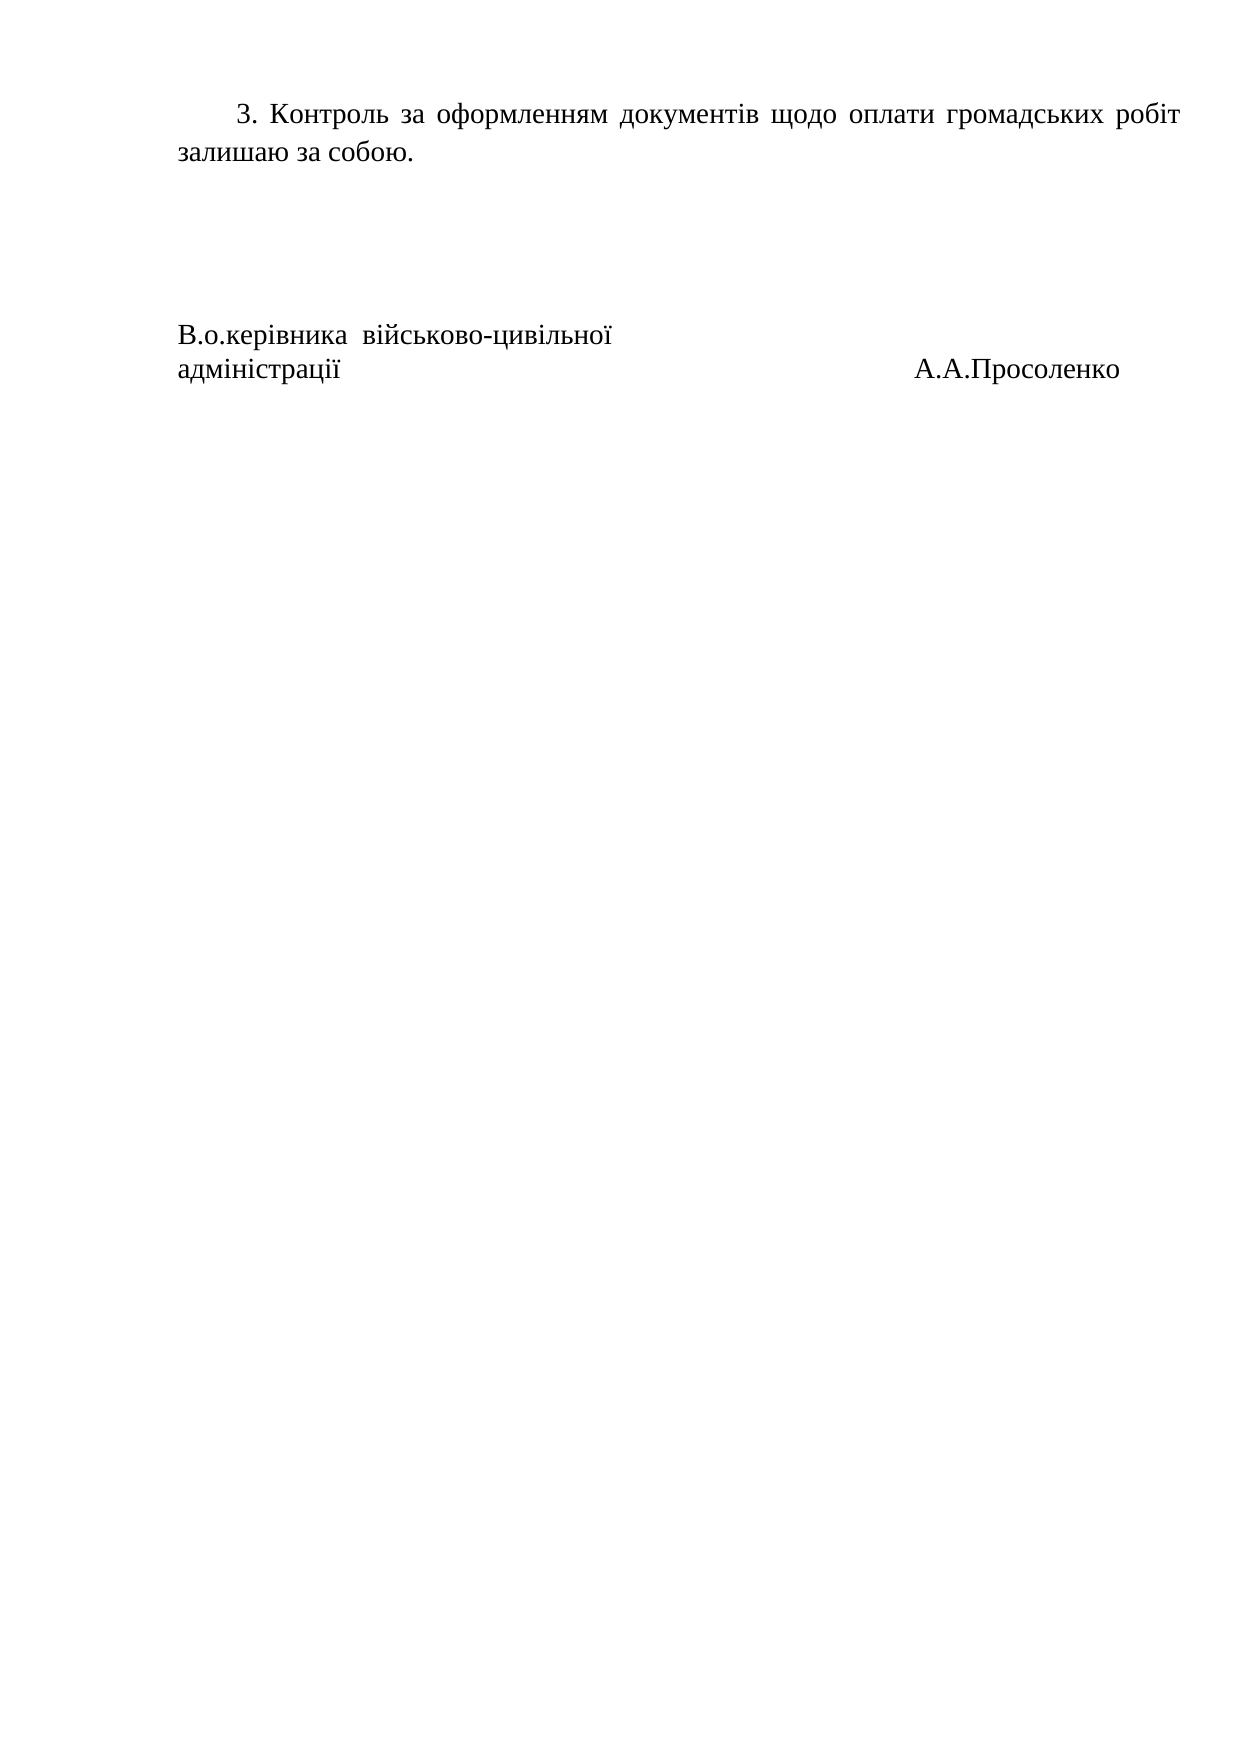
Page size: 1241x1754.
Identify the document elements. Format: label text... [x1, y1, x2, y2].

text адміністрації А.А.Просоленко [177, 351, 1181, 384]
text В.о.керівника військово-цивільної [177, 317, 1181, 351]
text 3. Контроль за оформленням документів щодо оплати громадських робіт залишаю за собою. [177, 96, 1181, 168]
